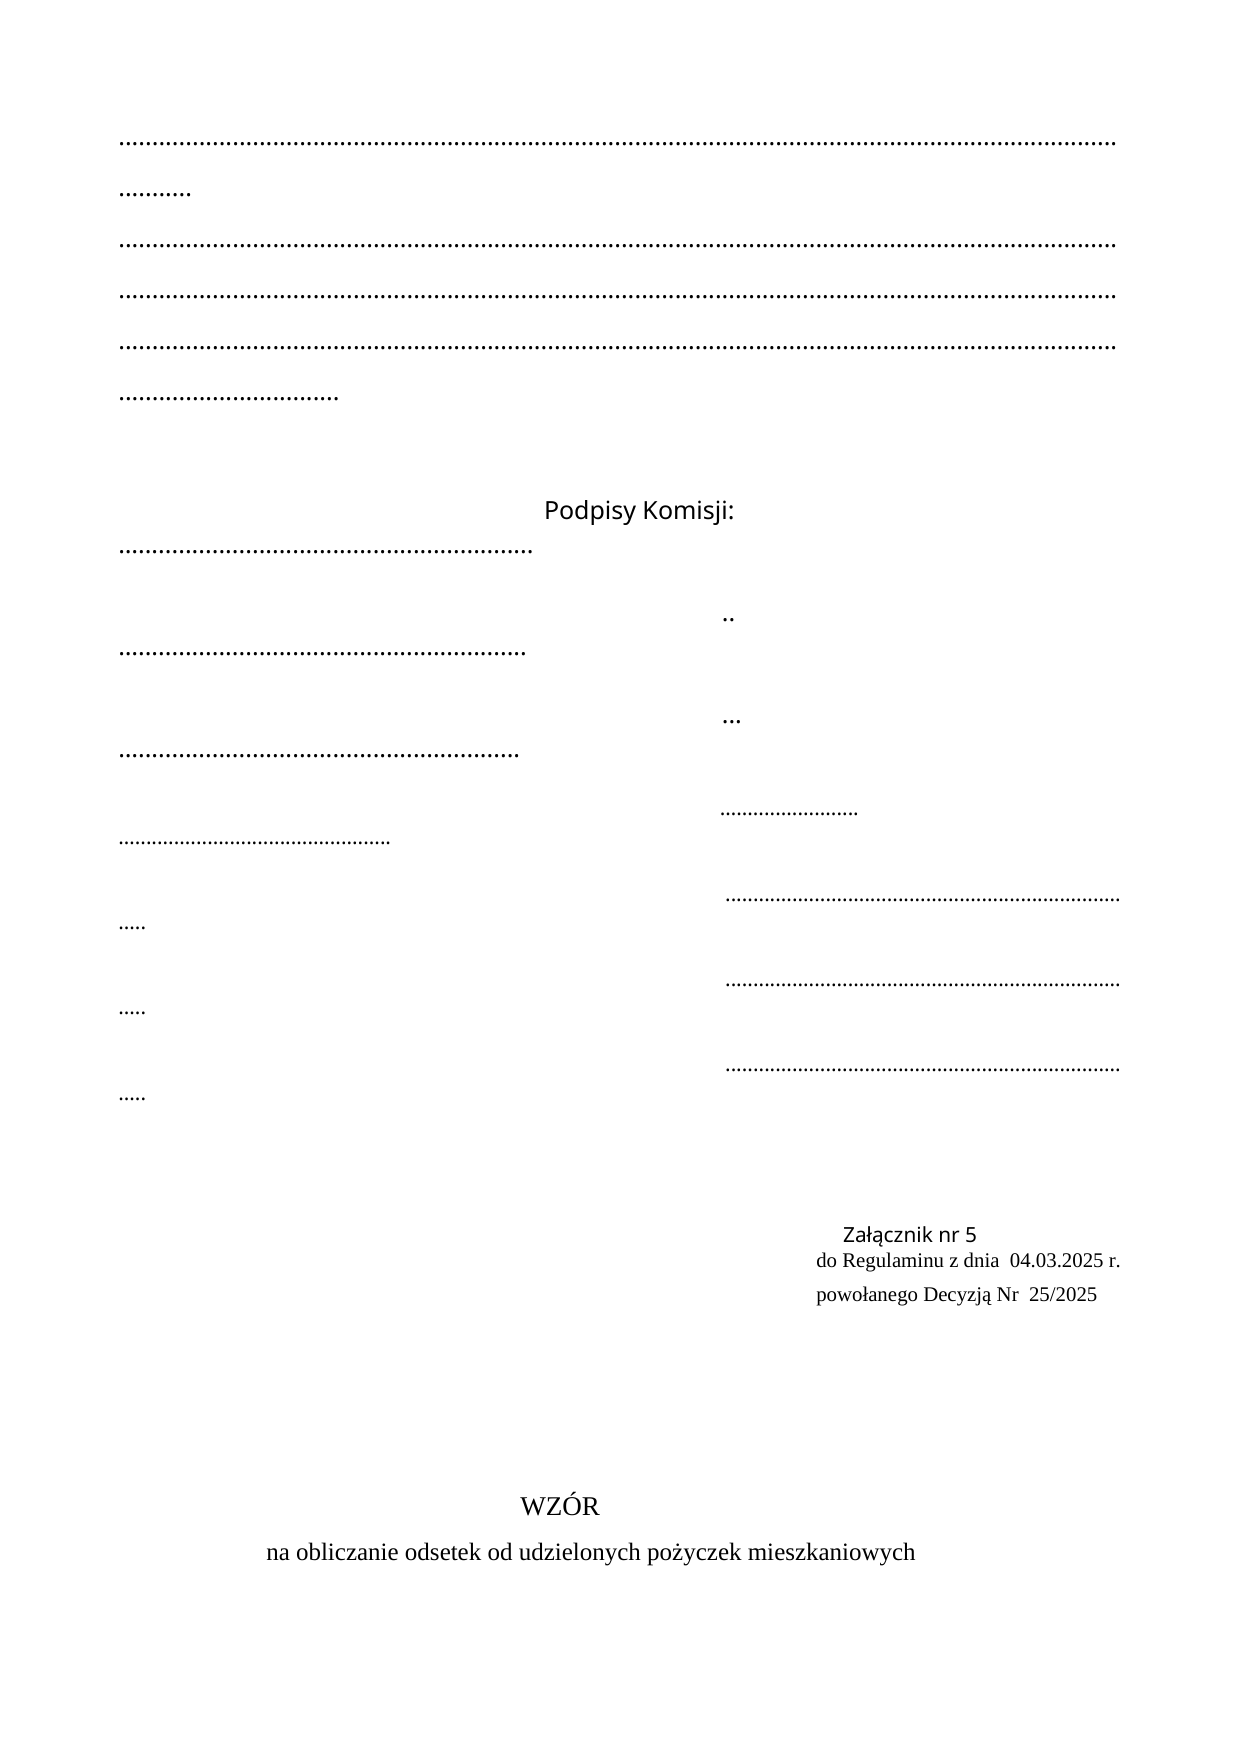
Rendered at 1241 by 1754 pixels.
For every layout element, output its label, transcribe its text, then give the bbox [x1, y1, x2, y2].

text powołanego Decyzją Nr 25/2025 [118, 1283, 1122, 1306]
text ................................................................................................................................................................................................................................................................................................................................................................................................................................................................................................ [118, 220, 1122, 407]
text na obliczanie odsetek od udzielonych pożyczek mieszkaniowych [118, 1536, 1122, 1566]
text WZÓR [118, 1491, 1122, 1521]
text ............................................................................ [118, 879, 1122, 936]
text do Regulaminu z dnia 04.03.2025 r. [118, 1248, 1122, 1272]
text ..….......................................................... [118, 595, 1122, 663]
text Załącznik nr 5 [118, 1220, 1122, 1248]
text ............................................................................ [118, 964, 1122, 1021]
text Podpisy Komisji: …........................................................... [118, 492, 1122, 561]
text ...…......................................................... [118, 697, 1122, 765]
text …......................….............................................. [118, 793, 1122, 850]
text ............................................................................ [118, 1049, 1122, 1106]
text ................................................................................................................................................................ [118, 118, 1122, 203]
